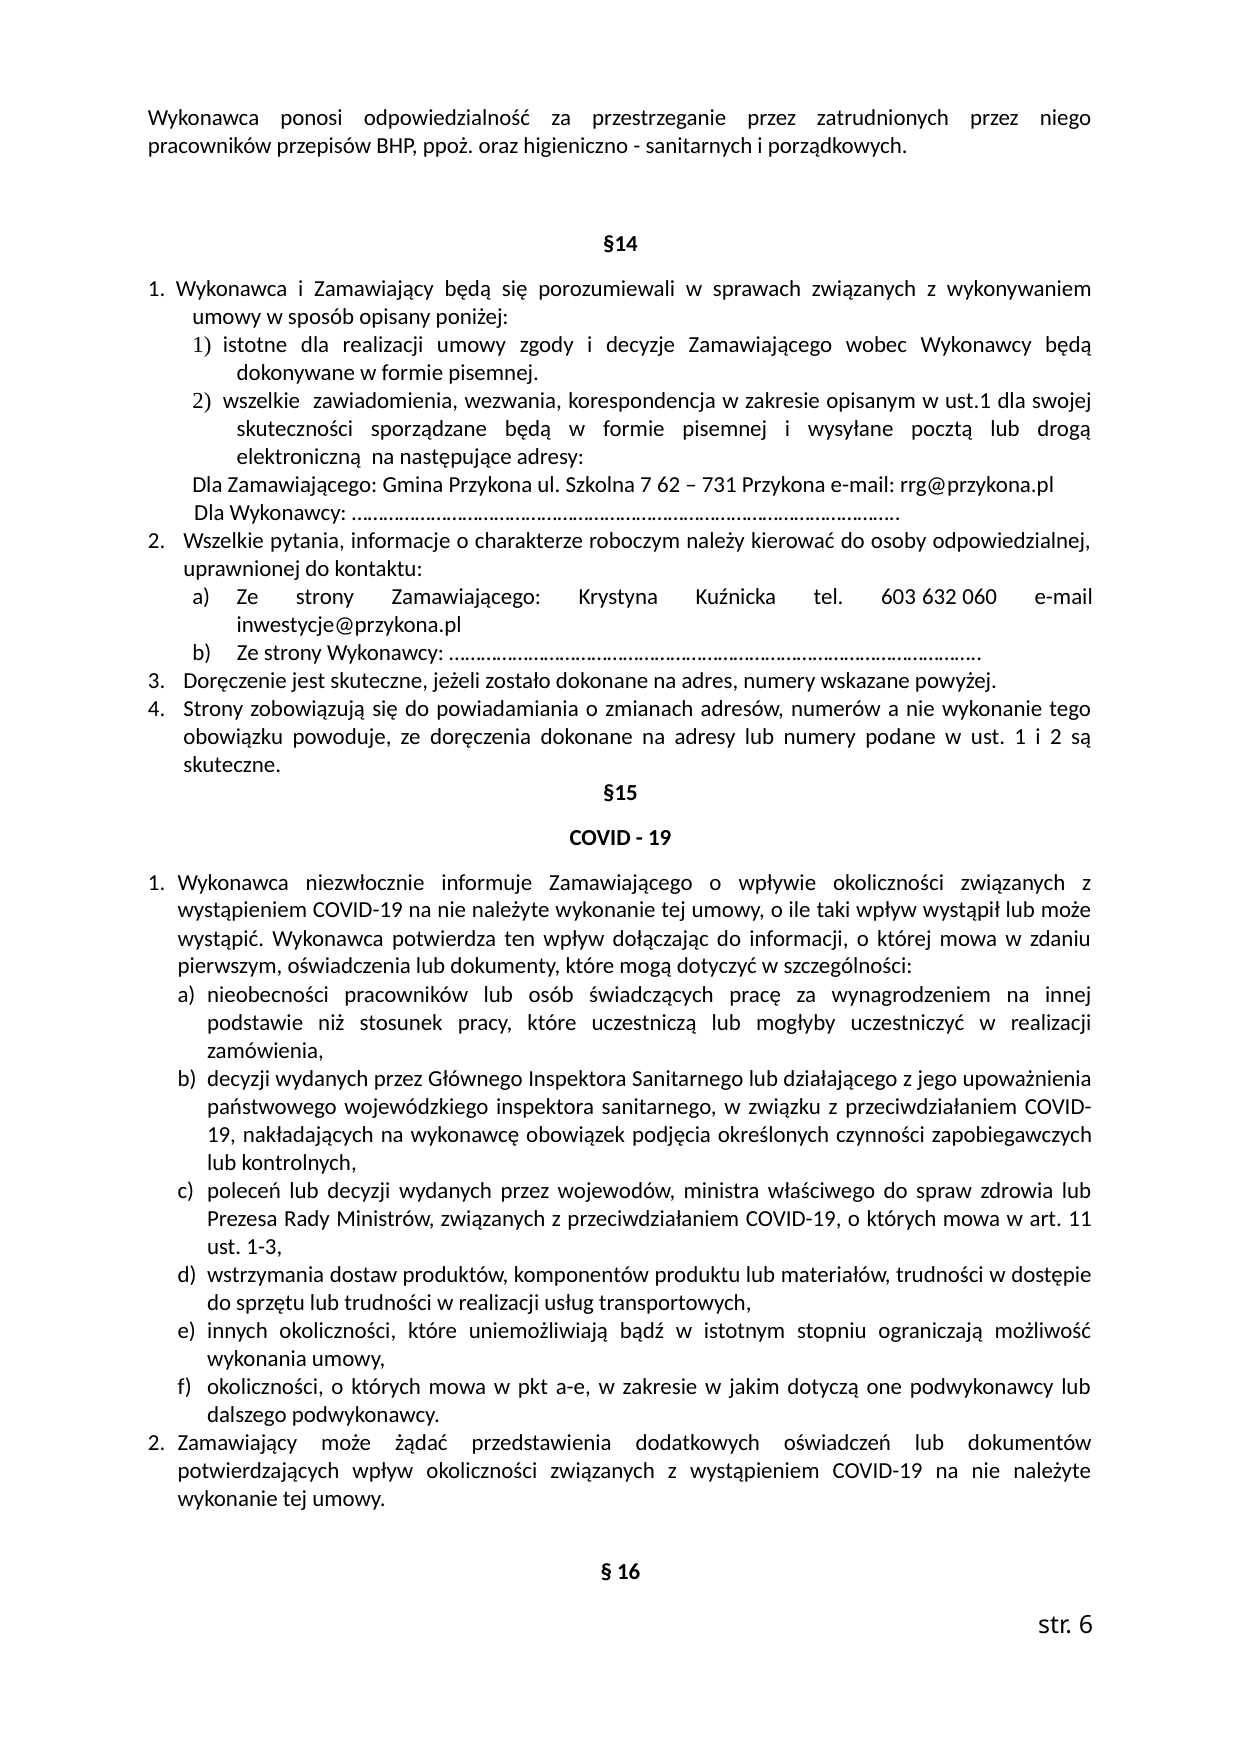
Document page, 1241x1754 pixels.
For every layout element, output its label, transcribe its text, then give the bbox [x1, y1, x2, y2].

text d) wstrzymania dostaw produktów, komponentów produktu lub materiałów, trudności w dostępie do sprzętu lub trudności w realizacji usług transportowych, [177, 1260, 1093, 1316]
text 1. Wykonawca i Zamawiający będą się porozumiewali w sprawach związanych z wykonywaniem umowy w sposób opisany poniżej: [148, 274, 1093, 330]
list istotne dla realizacji umowy zgody i decyzje Zamawiającego wobec Wykonawcy będą dokonywane w formie pisemnej. [192, 330, 1093, 386]
text 1. Wykonawca niezwłocznie informuje Zamawiającego o wpływie okoliczności związanych z wystąpieniem COVID-19 na nie należyte wykonanie tej umowy, o ile taki wpływ wystąpił lub może wystąpić. Wykonawca potwierdza ten wpływ dołączając do informacji, o której mowa w zdaniu pierwszym, oświadczenia lub dokumenty, które mogą dotyczyć w szczególności: [148, 868, 1093, 980]
text b) Ze strony Wykonawcy: ……………………………………………………………………………………….. [192, 638, 1093, 666]
list Ze strony Zamawiającego: Krystyna Kuźnicka tel. 603 632 060 e-mail inwestycje@przykona.pl [192, 582, 1093, 638]
text a) nieobecności pracowników lub osób świadczących pracę za wynagrodzeniem na innej podstawie niż stosunek pracy, które uczestniczą lub mogłyby uczestniczyć w realizacji zamówienia, [177, 980, 1093, 1064]
text c) poleceń lub decyzji wydanych przez wojewodów, ministra właściwego do spraw zdrowia lub Prezesa Rady Ministrów, związanych z przeciwdziałaniem COVID-19, o których mowa w art. 11 ust. 1-3, [177, 1176, 1093, 1260]
text Dla Zamawiającego: Gmina Przykona ul. Szkolna 7 62 – 731 Przykona e-mail: rrg@przykona.pl [192, 470, 1093, 498]
text Dla Wykonawcy: ………………………………………………………………………………………….. [148, 498, 1093, 526]
list Strony zobowiązują się do powiadamiania o zmianach adresów, numerów a nie wykonanie tego obowiązku powoduje, ze doręczenia dokonane na adresy lub numery podane w ust. 1 i 2 są skuteczne. [148, 694, 1093, 778]
text §15 [148, 778, 1093, 806]
text COVID - 19 [148, 823, 1093, 851]
text f) okoliczności, o których mowa w pkt a-e, w zakresie w jakim dotyczą one podwykonawcy lub dalszego podwykonawcy. [177, 1372, 1093, 1428]
text e) innych okoliczności, które uniemożliwiają bądź w istotnym stopniu ograniczają możliwość wykonania umowy, [177, 1316, 1093, 1372]
text 2. Zamawiający może żądać przedstawienia dodatkowych oświadczeń lub dokumentów potwierdzających wpływ okoliczności związanych z wystąpieniem COVID-19 na nie należyte wykonanie tej umowy. [148, 1428, 1093, 1512]
text b) decyzji wydanych przez Głównego Inspektora Sanitarnego lub działającego z jego upoważnienia państwowego wojewódzkiego inspektora sanitarnego, w związku z przeciwdziałaniem COVID-19, nakładających na wykonawcę obowiązek podjęcia określonych czynności zapobiegawczych lub kontrolnych, [177, 1064, 1093, 1176]
text Wykonawca ponosi odpowiedzialność za przestrzeganie przez zatrudnionych przez niego pracowników przepisów BHP, ppoż. oraz higieniczno - sanitarnych i porządkowych. [148, 103, 1093, 159]
list Doręczenie jest skuteczne, jeżeli zostało dokonane na adres, numery wskazane powyżej. [148, 666, 1093, 694]
text §14 [148, 229, 1093, 257]
list Wszelkie pytania, informacje o charakterze roboczym należy kierować do osoby odpowiedzialnej, uprawnionej do kontaktu: [148, 526, 1093, 582]
list wszelkie zawiadomienia, wezwania, korespondencja w zakresie opisanym w ust.1 dla swojej skuteczności sporządzane będą w formie pisemnej i wysyłane pocztą lub drogą elektroniczną na następujące adresy: [192, 386, 1093, 470]
text § 16 [148, 1557, 1093, 1585]
